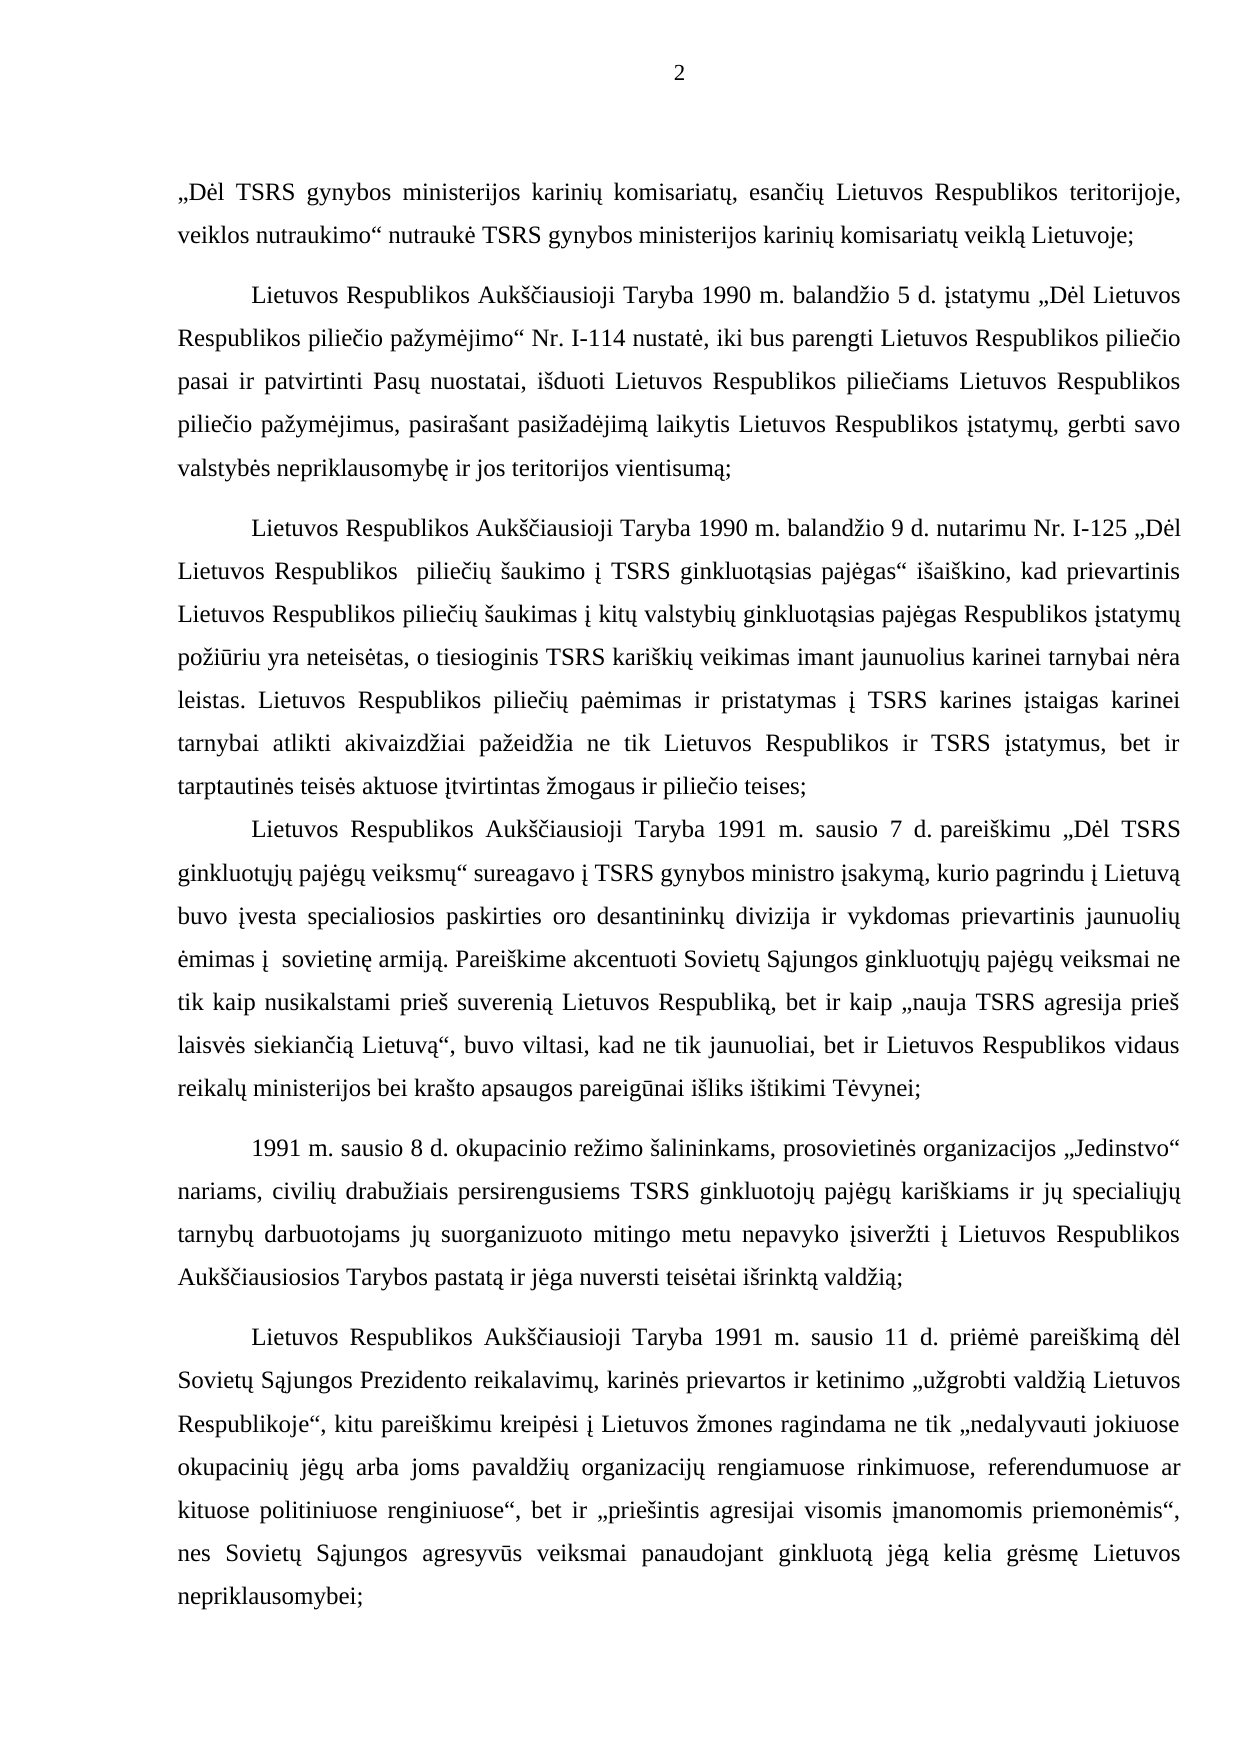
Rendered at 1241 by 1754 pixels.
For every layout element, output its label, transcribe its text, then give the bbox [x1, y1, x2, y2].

text Lietuvos Respublikos Aukščiausioji Taryba 1991 m. sausio 11 d. priėmė pareiškimą dėl Sovietų Sąjungos Prezidento reikalavimų, karinės prievartos ir ketinimo „užgrobti valdžią Lietuvos Respublikoje“, kitu pareiškimu kreipėsi į Lietuvos žmones ragindama ne tik „nedalyvauti jokiuose okupacinių jėgų arba joms pavaldžių organizacijų rengiamuose rinkimuose, referendumuose ar kituose politiniuose renginiuose“, bet ir „priešintis agresijai visomis įmanomomis priemonėmis“, nes Sovietų Sąjungos agresyvūs veiksmai panaudojant ginkluotą jėgą kelia grėsmę Lietuvos nepriklausomybei; [177, 1322, 1181, 1610]
text Lietuvos Respublikos Aukščiausioji Taryba 1990 m. balandžio 5 d. įstatymu „Dėl Lietuvos Respublikos piliečio pažymėjimo“ Nr. I-114 nustatė, iki bus parengti Lietuvos Respublikos piliečio pasai ir patvirtinti Pasų nuostatai, išduoti Lietuvos Respublikos piliečiams Lietuvos Respublikos piliečio pažymėjimus, pasirašant pasižadėjimą laikytis Lietuvos Respublikos įstatymų, gerbti savo valstybės nepriklausomybę ir jos teritorijos vientisumą; [177, 280, 1181, 481]
text „Dėl TSRS gynybos ministerijos karinių komisariatų, esančių Lietuvos Respublikos teritorijoje, veiklos nutraukimo“ nutraukė TSRS gynybos ministerijos karinių komisariatų veiklą Lietuvoje; [177, 177, 1181, 249]
text Lietuvos Respublikos Aukščiausioji Taryba 1991 m. sausio 7 d. pareiškimu „Dėl TSRS ginkluotųjų pajėgų veiksmų“ sureagavo į TSRS gynybos ministro įsakymą, kurio pagrindu į Lietuvą buvo įvesta specialiosios paskirties oro desantininkų divizija ir vykdomas prievartinis jaunuolių ėmimas į sovietinę armiją. Pareiškime akcentuoti Sovietų Sąjungos ginkluotųjų pajėgų veiksmai ne tik kaip nusikalstami prieš suverenią Lietuvos Respubliką, bet ir kaip „nauja TSRS agresija prieš laisvės siekiančią Lietuvą“, buvo viltasi, kad ne tik jaunuoliai, bet ir Lietuvos Respublikos vidaus reikalų ministerijos bei krašto apsaugos pareigūnai išliks ištikimi Tėvynei; [177, 814, 1181, 1102]
text 1991 m. sausio 8 d. okupacinio režimo šalininkams, prosovietinės organizacijos „Jedinstvo“ nariams, civilių drabužiais persirengusiems TSRS ginkluotojų pajėgų kariškiams ir jų specialiųjų tarnybų darbuotojams jų suorganizuoto mitingo metu nepavyko įsiveržti į Lietuvos Respublikos Aukščiausiosios Tarybos pastatą ir jėga nuversti teisėtai išrinktą valdžią; [177, 1133, 1181, 1291]
text Lietuvos Respublikos Aukščiausioji Taryba 1990 m. balandžio 9 d. nutarimu Nr. I-125 „Dėl Lietuvos Respublikos piliečių šaukimo į TSRS ginkluotąsias pajėgas“ išaiškino, kad prievartinis Lietuvos Respublikos piliečių šaukimas į kitų valstybių ginkluotąsias pajėgas Respublikos įstatymų požiūriu yra neteisėtas, o tiesioginis TSRS kariškių veikimas imant jaunuolius karinei tarnybai nėra leistas. Lietuvos Respublikos piliečių paėmimas ir pristatymas į TSRS karines įstaigas karinei tarnybai atlikti akivaizdžiai pažeidžia ne tik Lietuvos Respublikos ir TSRS įstatymus, bet ir tarptautinės teisės aktuose įtvirtintas žmogaus ir piliečio teises; [177, 513, 1181, 800]
